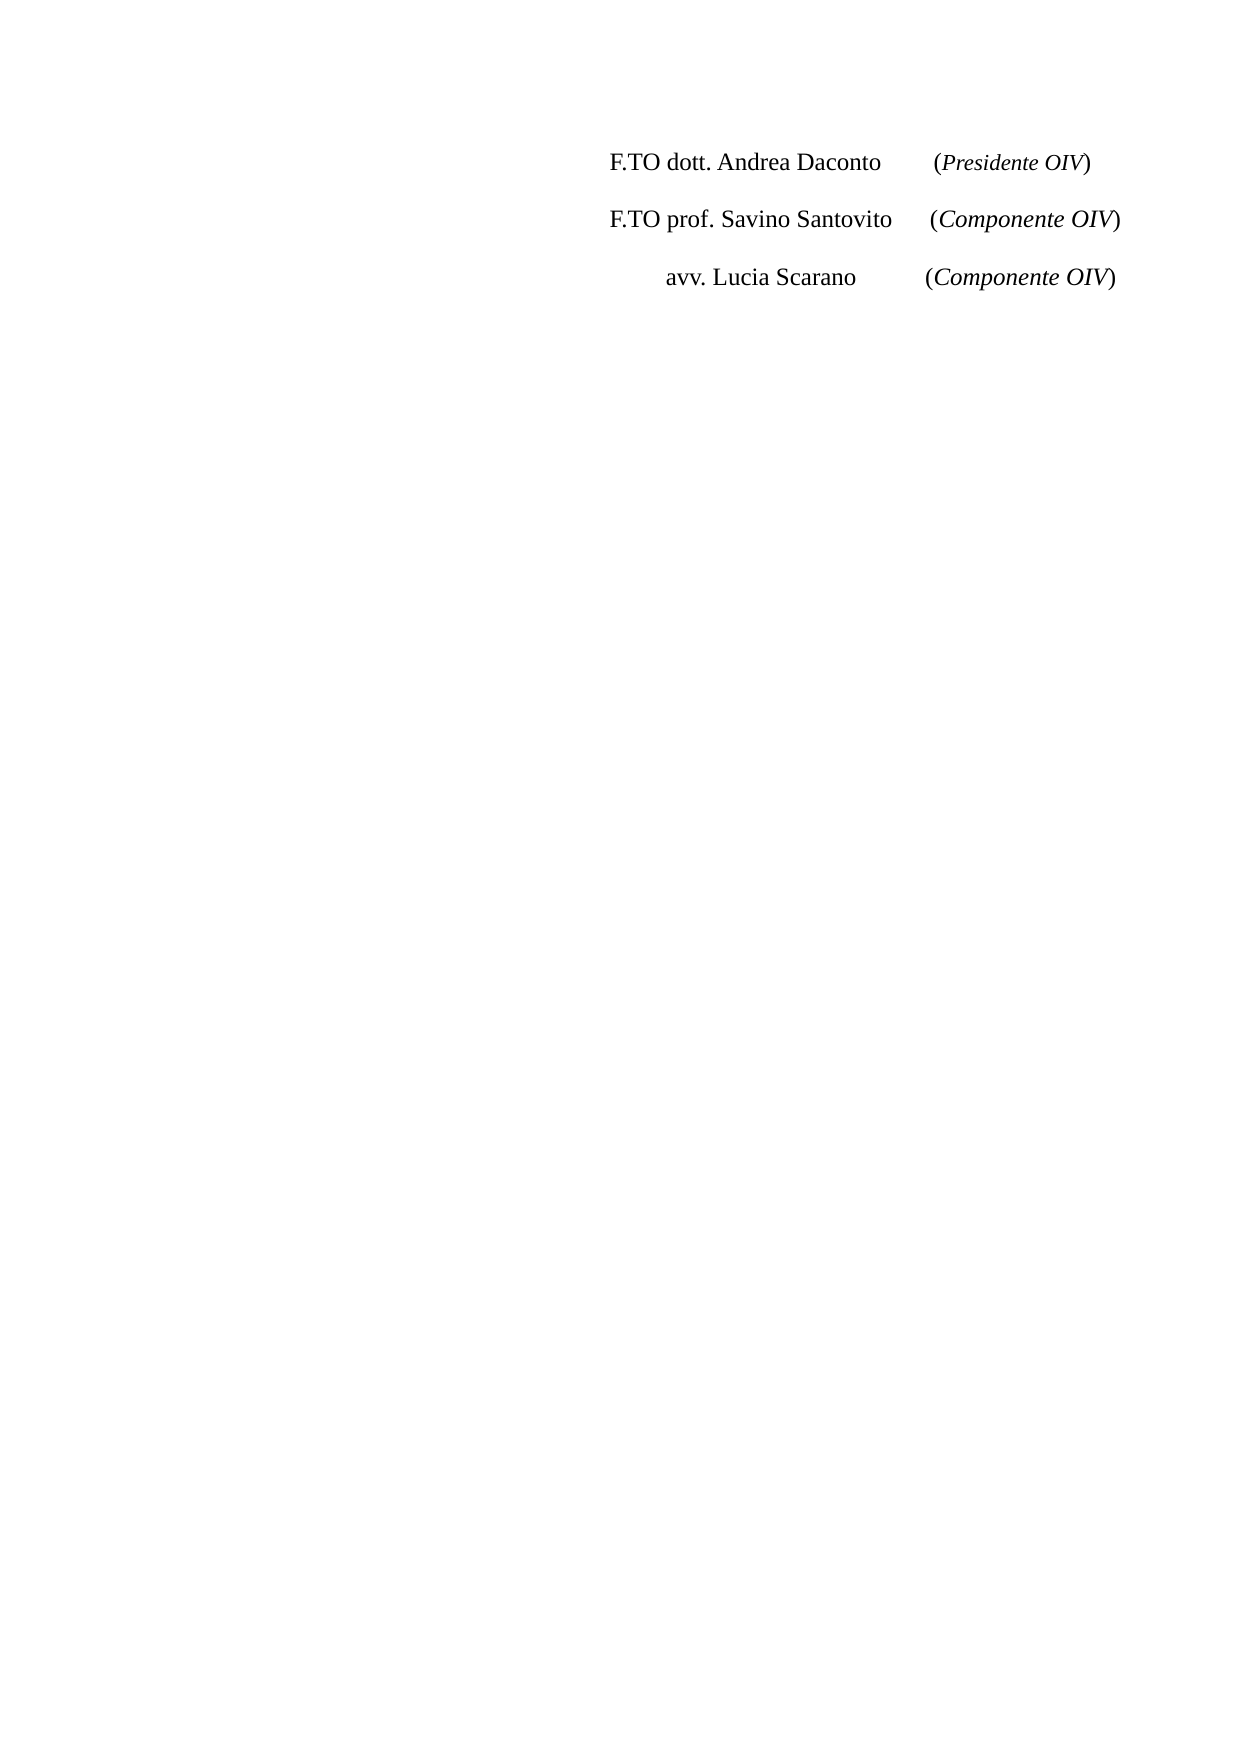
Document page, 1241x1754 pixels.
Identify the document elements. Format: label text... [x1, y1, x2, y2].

text avv. Lucia Scarano (Componente OIV) [118, 262, 1122, 291]
text F.TO prof. Savino Santovito (Componente OIV) [118, 204, 1122, 233]
text F.TO dott. Andrea Daconto (Presidente OIV) [118, 147, 1122, 176]
